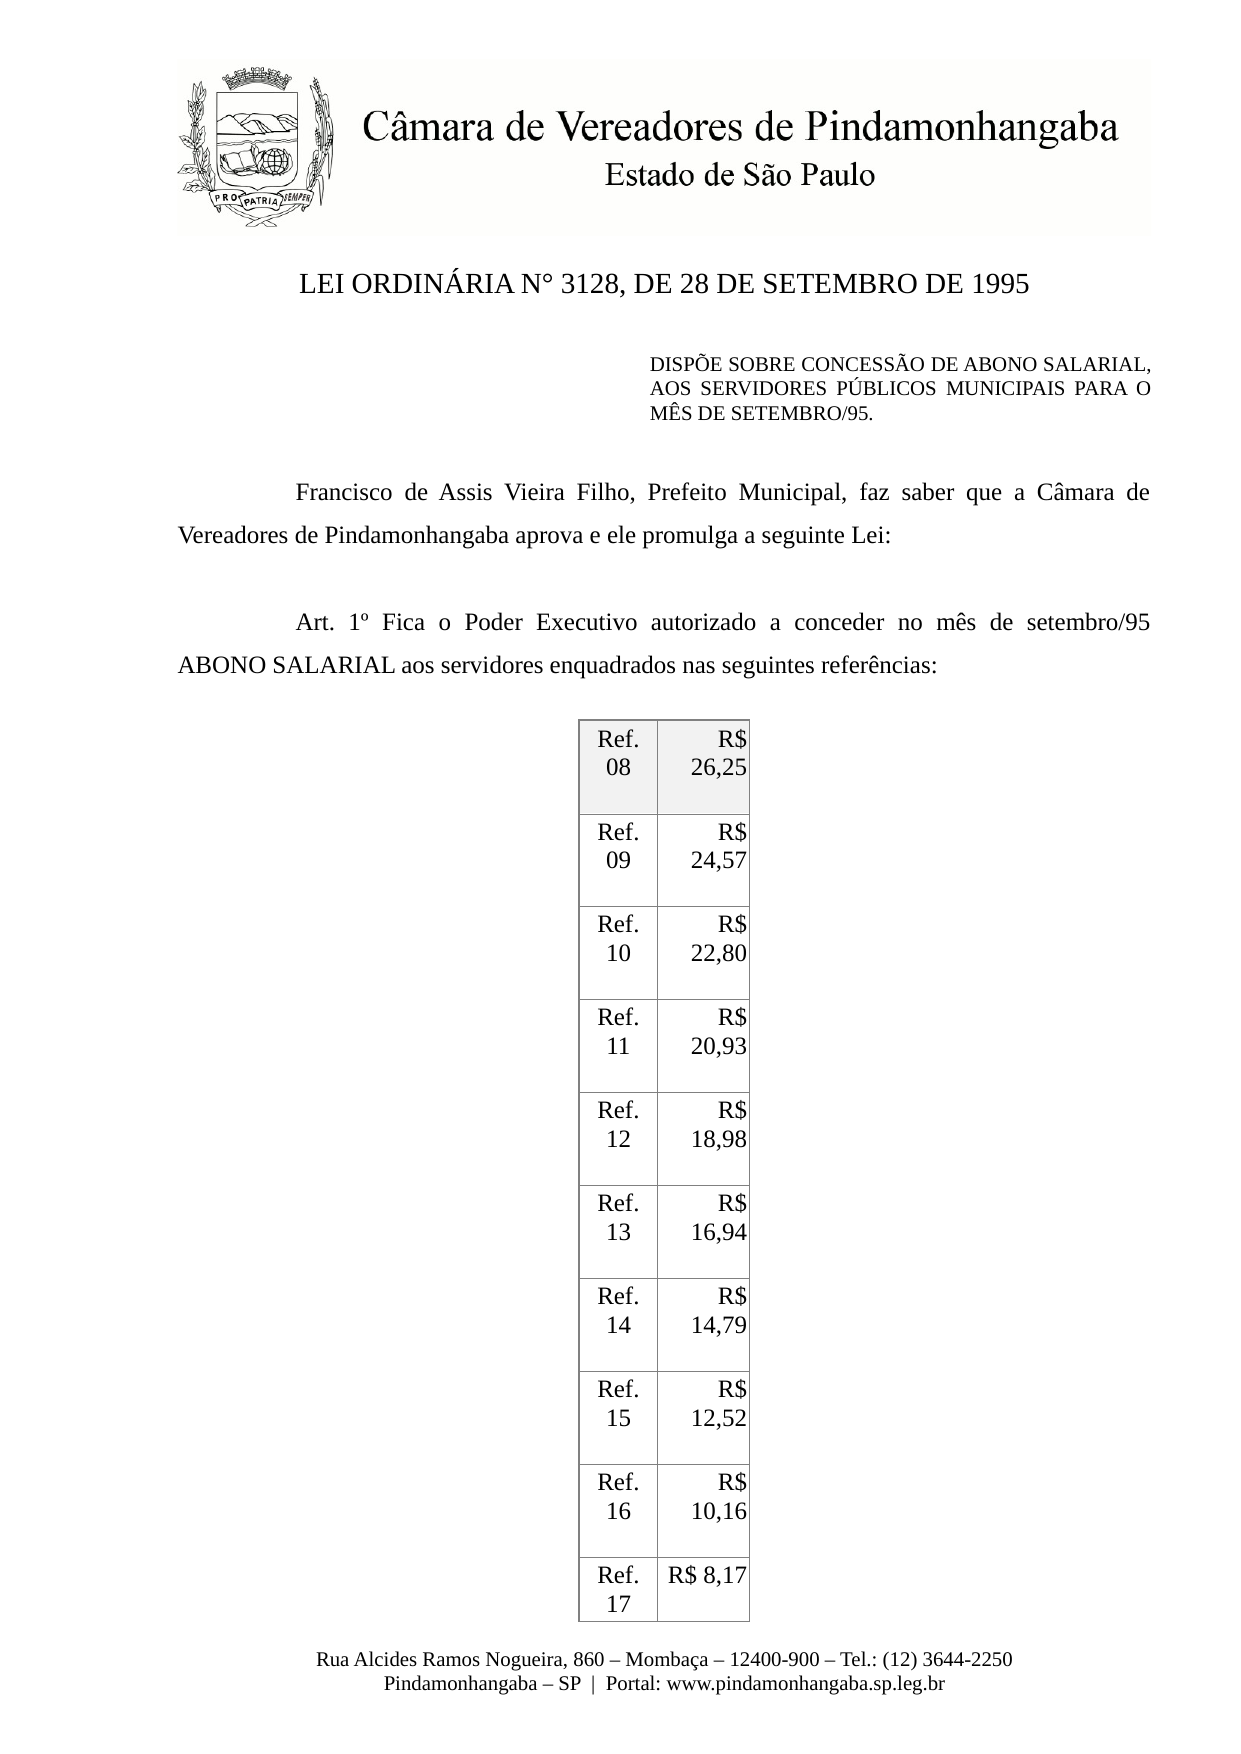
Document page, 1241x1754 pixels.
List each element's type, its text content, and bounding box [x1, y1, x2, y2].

table_header R$ 26,25 [658, 721, 749, 813]
table_cell Ref. 14 [580, 1279, 657, 1371]
table_cell R$ 14,79 [658, 1279, 749, 1371]
table_cell R$ 10,16 [658, 1465, 749, 1557]
table_cell R$ 24,57 [658, 815, 749, 906]
table_cell R$ 16,94 [658, 1186, 749, 1278]
table_cell Ref. 10 [580, 907, 657, 999]
table_header Ref. 08 [580, 721, 657, 813]
table_cell R$ 8,17 [658, 1558, 749, 1621]
table_cell Ref. 15 [580, 1372, 657, 1464]
text Art. 1º Fica o Poder Executivo autorizado a conceder no mês de setembro/95 ABONO SALARIAL aos servidores enquadrados nas seguintes referências: [177, 607, 1152, 678]
table_cell Ref. 13 [580, 1186, 657, 1278]
table_cell R$ 22,80 [658, 907, 749, 999]
table_cell Ref. 17 [580, 1558, 657, 1621]
table_cell Ref. 09 [580, 815, 657, 906]
table_cell R$ 12,52 [658, 1372, 749, 1464]
picture [177, 59, 1152, 236]
table_cell R$ 20,93 [658, 1000, 749, 1092]
text Francisco de Assis Vieira Filho, Prefeito Municipal, faz saber que a Câmara de Vereadores de Pindamonhangaba aprova e ele promulga a seguinte Lei: [177, 477, 1152, 549]
table_cell Ref. 11 [580, 1000, 657, 1092]
text LEI ORDINÁRIA N° 3128, de 28 de setembro de 1995 [177, 266, 1152, 299]
table_cell Ref. 12 [580, 1093, 657, 1185]
text DISPÕE SOBRE CONCESSÃO DE ABONO SALARIAL, AOS SERVIDORES PÚBLICOS MUNICIPAIS PARA O MÊS DE SETEMBRO/95. [649, 352, 1152, 424]
table_cell Ref. 16 [580, 1465, 657, 1557]
table_cell R$ 18,98 [658, 1093, 749, 1185]
